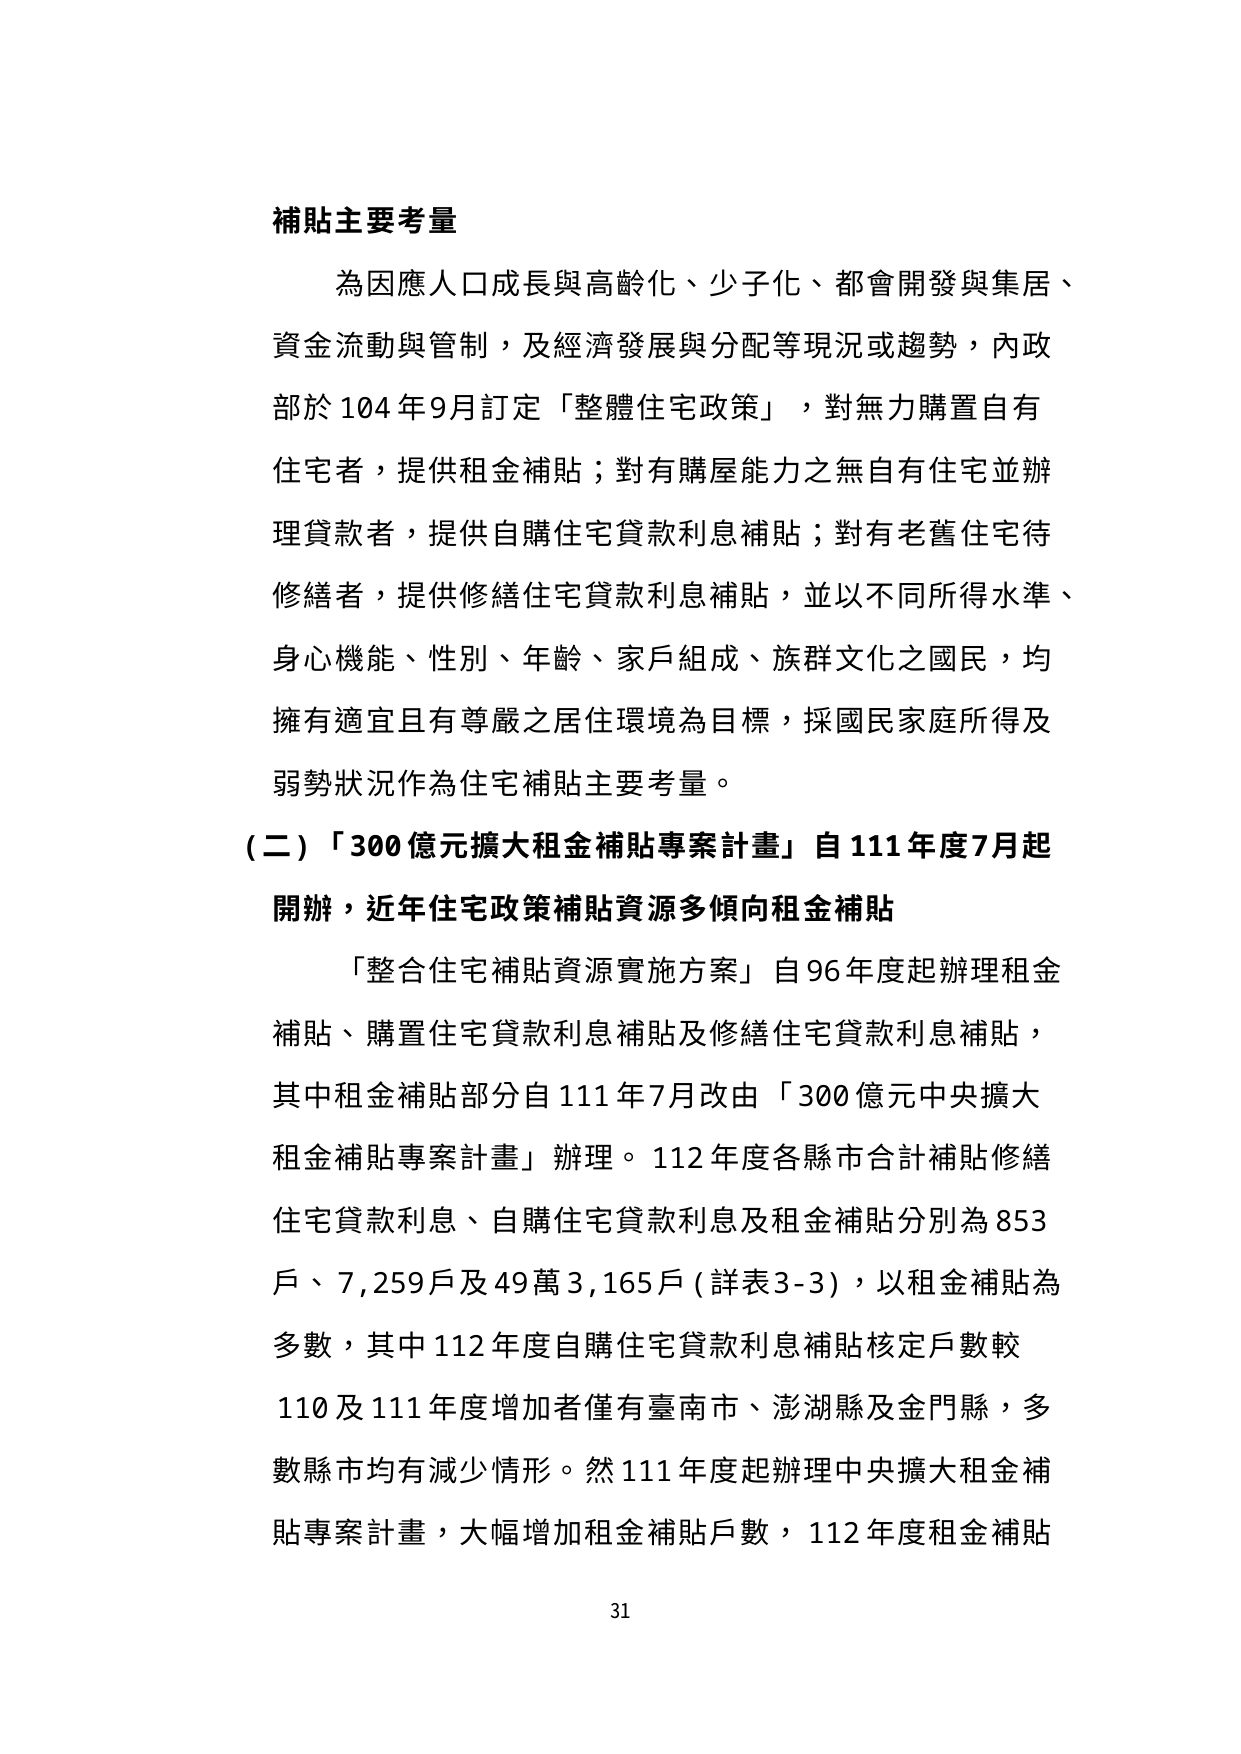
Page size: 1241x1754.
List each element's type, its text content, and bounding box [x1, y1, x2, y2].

text 「整合住宅補貼資源實施方案」自96年度起辦理租金補貼、購置住宅貸款利息補貼及修繕住宅貸款利息補貼，其中租金補貼部分自111年7月改由「300億元中央擴大租金補貼專案計畫」辦理。112年度各縣市合計補貼修繕住宅貸款利息、自購住宅貸款利息及租金補貼分別為853戶、7,259戶及49萬3,165戶(詳表3-3)，以租金補貼為多數，其中112年度自購住宅貸款利息補貼核定戶數較110及111年度增加者僅有臺南市、澎湖縣及金門縣，多數縣市均有減少情形。然111年度起辦理中央擴大租金補貼專案計畫，大幅增加租金補貼戶數，112年度租金補貼 [266, 927, 1063, 1552]
text 為因應人口成長與高齡化、少子化、都會開發與集居、資金流動與管制，及經濟發展與分配等現況或趨勢，內政部於104年9月訂定「整體住宅政策」，對無力購置自有住宅者，提供租金補貼；對有購屋能力之無自有住宅並辦理貸款者，提供自購住宅貸款利息補貼；對有老舊住宅待修繕者，提供修繕住宅貸款利息補貼，並以不同所得水準、身心機能、性別、年齡、家戶組成、族群文化之國民，均擁有適宜且有尊嚴之居住環境為目標，採國民家庭所得及弱勢狀況作為住宅補貼主要考量。 [266, 240, 1063, 802]
text (二)「300億元擴大租金補貼專案計畫」自111年度7月起開辦，近年住宅政策補貼資源多傾向租金補貼 [236, 802, 1063, 927]
text 補貼主要考量 [236, 177, 1063, 240]
